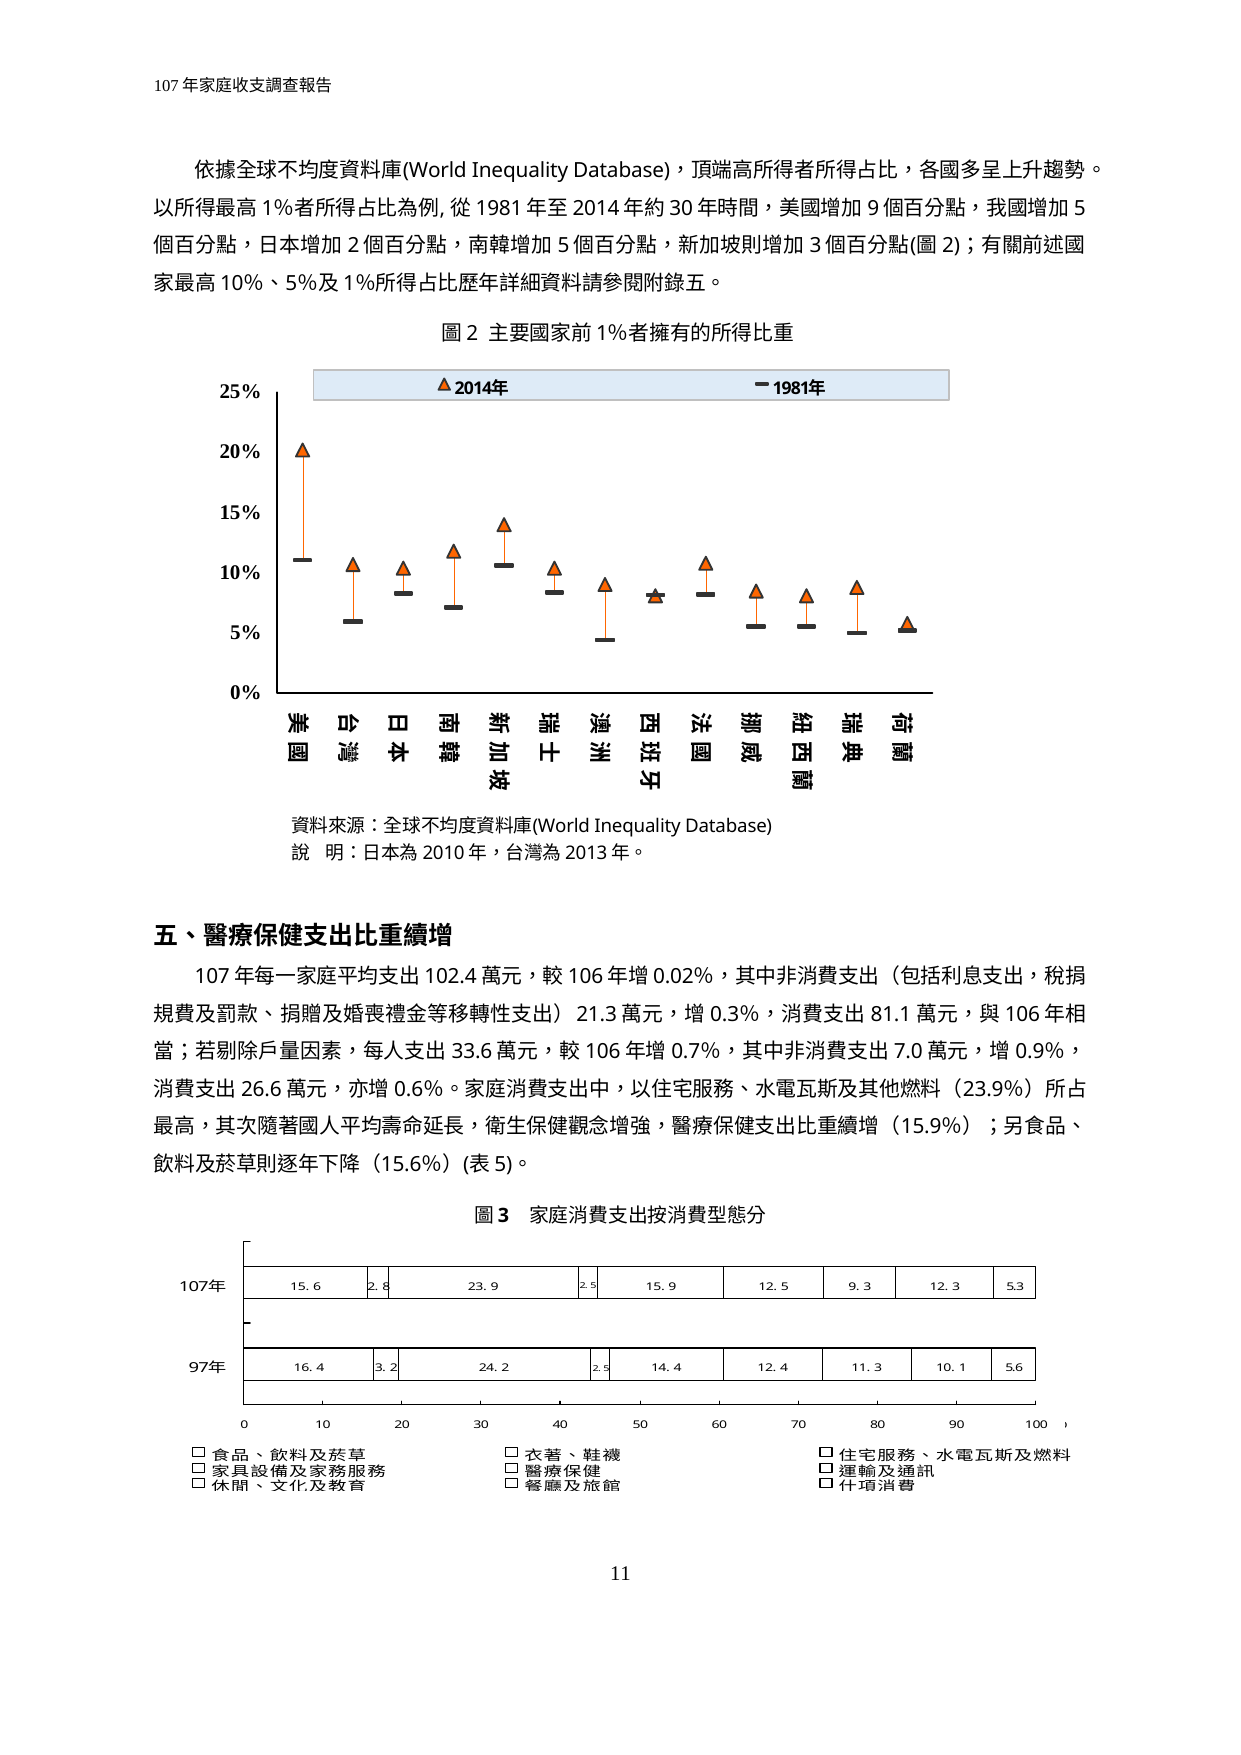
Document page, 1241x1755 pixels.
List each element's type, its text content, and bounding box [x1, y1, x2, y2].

text 圖2 主要國家前1％者擁有的所得比重 [153, 310, 1087, 348]
text 依據全球不均度資料庫(World Inequality Database)，頂端高所得者所得占比，各國多呈上升趨勢。以所得最高1％者所得占比為例, 從1981年至2014年約30年時間，美國增加9個百分點，我國增加5個百分點，日本增加2個百分點，南韓增加5個百分點，新加坡則增加3個百分點(圖2)；有關前述國家最高10％、5％及1％所得占比歷年詳細資料請參閱附錄五。 [153, 148, 1087, 298]
text 107年每一家庭平均支出102.4萬元，較106年增0.02％，其中非消費支出（包括利息支出，稅捐規費及罰款、捐贈及婚喪禮金等移轉性支出）21.3萬元，增0.3％，消費支出81.1萬元，與106年相當；若剔除戶量因素，每人支出33.6萬元，較106年增0.7％，其中非消費支出7.0萬元，增0.9％，消費支出26.6萬元，亦增0.6％。家庭消費支出中，以住宅服務、水電瓦斯及其他燃料（23.9％）所占最高，其次隨著國人平均壽命延長，衛生保健觀念增強，醫療保健支出比重續增（15.9％）；另食品、飲料及菸草則逐年下降（15.6％）(表5)。 [153, 952, 1087, 1177]
text 說 明：日本為2010年，台灣為2013年。 [291, 837, 1087, 864]
text 五、醫療保健支出比重續增 [153, 914, 1087, 952]
text 資料來源：全球不均度資料庫(World Inequality Database) [291, 810, 1087, 837]
text 圖3 家庭消費支出按消費型態分 [153, 1202, 1087, 1227]
